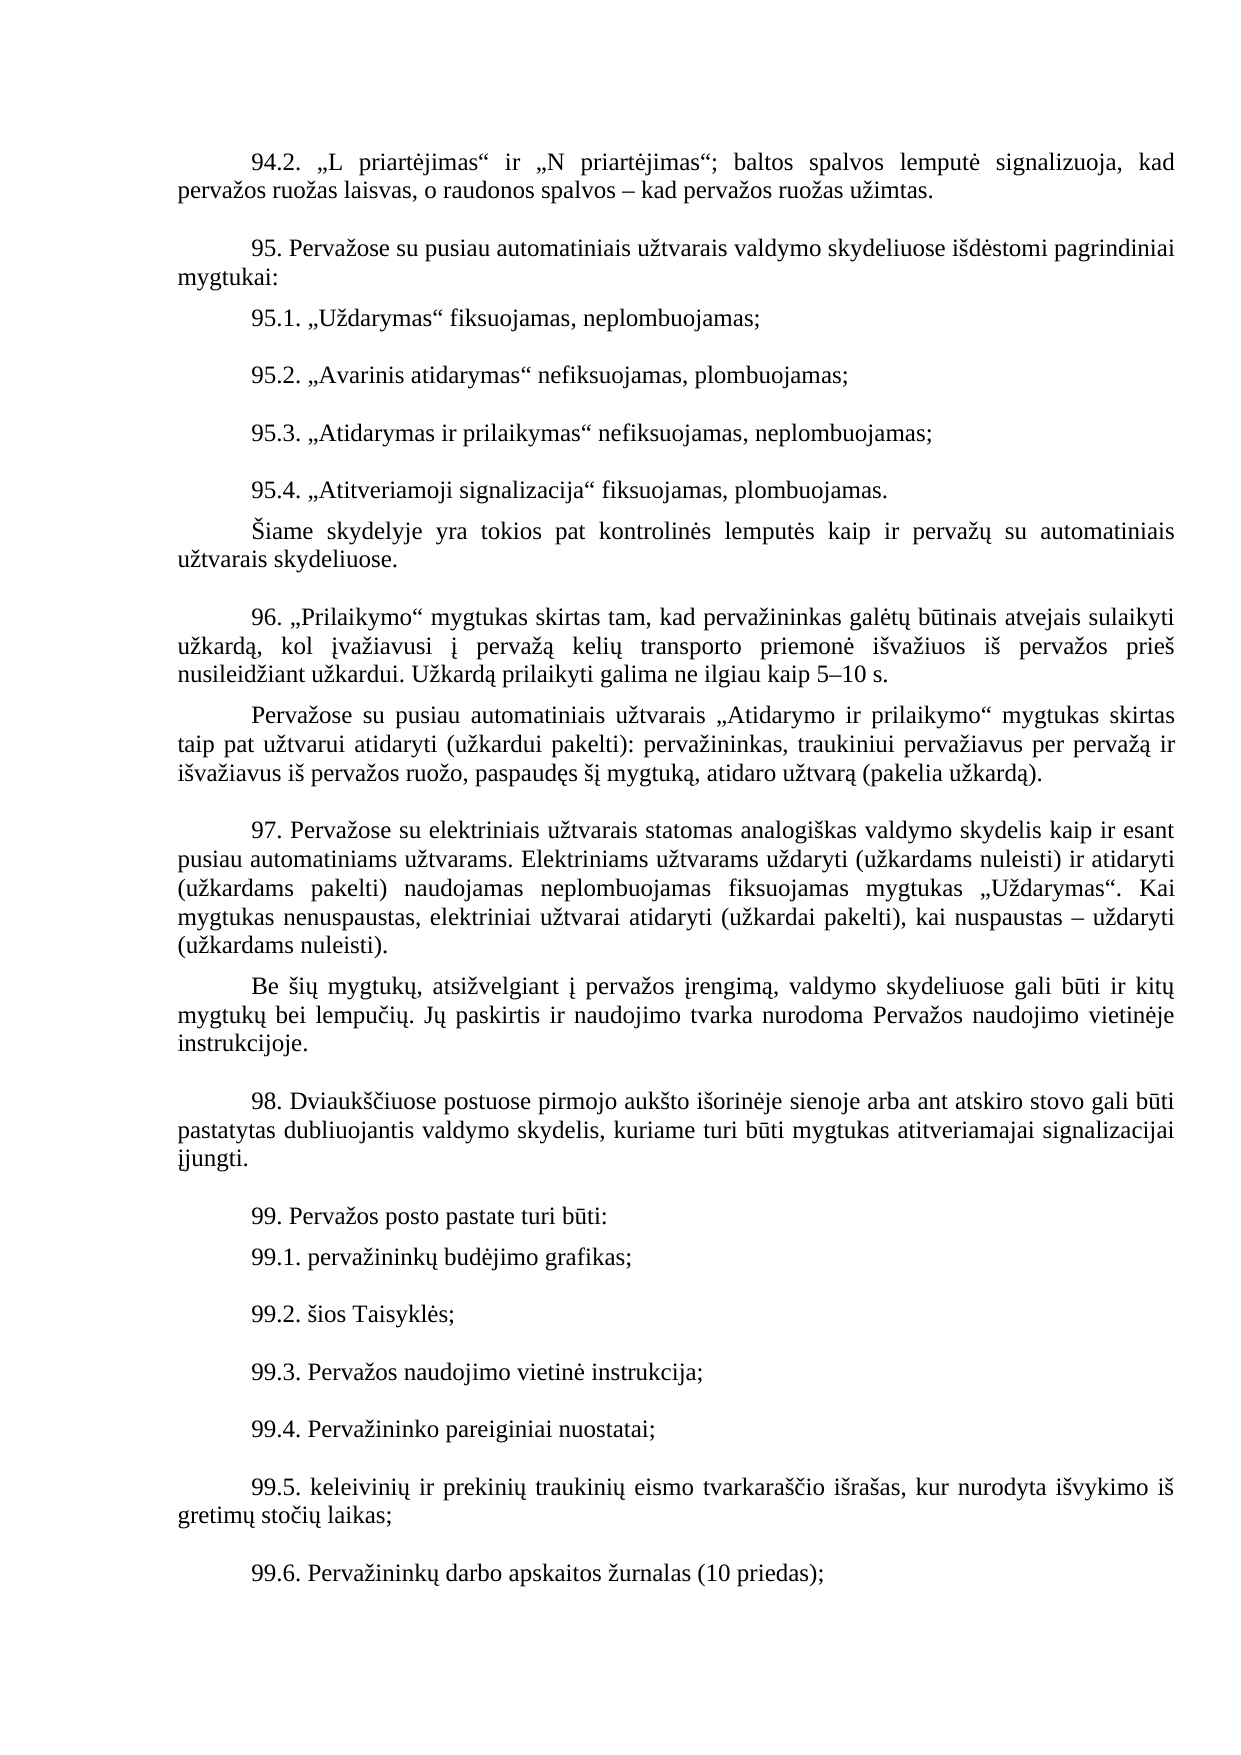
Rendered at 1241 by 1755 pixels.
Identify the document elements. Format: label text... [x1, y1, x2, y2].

text 95.3. „Atidarymas ir prilaikymas“ nefiksuojamas, neplombuojamas; [177, 418, 1176, 446]
text 95. Pervažose su pusiau automatiniais užtvarais valdymo skydeliuose išdėstomi pagrindiniai mygtukai: [177, 233, 1176, 291]
text 94.2. „L priartėjimas“ ir „N priartėjimas“; baltos spalvos lemputė signalizuoja, kad pervažos ruožas laisvas, o raudonos spalvos – kad pervažos ruožas užimtas. [177, 147, 1176, 204]
text 99.6. Pervažininkų darbo apskaitos žurnalas (10 priedas); [177, 1558, 1176, 1587]
text Šiame skydelyje yra tokios pat kontrolinės lemputės kaip ir pervažų su automatiniais užtvarais skydeliuose. [177, 516, 1176, 573]
text 95.2. „Avarinis atidarymas“ nefiksuojamas, plombuojamas; [177, 360, 1176, 389]
text 98. Dviaukščiuose postuose pirmojo aukšto išorinėje sienoje arba ant atskiro stovo gali būti pastatytas dubliuojantis valdymo skydelis, kuriame turi būti mygtukas atitveriamajai signalizacijai įjungti. [177, 1086, 1176, 1172]
text 99. Pervažos posto pastate turi būti: [177, 1201, 1176, 1230]
text 96. „Prilaikymo“ mygtukas skirtas tam, kad pervažininkas galėtų būtinais atvejais sulaikyti užkardą, kol įvažiavusi į pervažą kelių transporto priemonė išvažiuos iš pervažos prieš nusileidžiant užkardui. Užkardą prilaikyti galima ne ilgiau kaip 5–10 s. [177, 602, 1176, 688]
text Pervažose su pusiau automatiniais užtvarais „Atidarymo ir prilaikymo“ mygtukas skirtas taip pat užtvarui atidaryti (užkardui pakelti): pervažininkas, traukiniui pervažiavus per pervažą ir išvažiavus iš pervažos ruožo, paspaudęs šį mygtuką, atidaro užtvarą (pakelia užkardą). [177, 700, 1176, 787]
text 97. Pervažose su elektriniais užtvarais statomas analogiškas valdymo skydelis kaip ir esant pusiau automatiniams užtvarams. Elektriniams užtvarams uždaryti (užkardams nuleisti) ir atidaryti (užkardams pakelti) naudojamas neplombuojamas fiksuojamas mygtukas „Uždarymas“. Kai mygtukas nenuspaustas, elektriniai užtvarai atidaryti (užkardai pakelti), kai nuspaustas – uždaryti (užkardams nuleisti). [177, 815, 1176, 959]
text 99.2. šios Taisyklės; [177, 1299, 1176, 1328]
text Be šių mygtukų, atsižvelgiant į pervažos įrengimą, valdymo skydeliuose gali būti ir kitų mygtukų bei lempučių. Jų paskirtis ir naudojimo tvarka nurodoma Pervažos naudojimo vietinėje instrukcijoje. [177, 971, 1176, 1057]
text 95.4. „Atitveriamoji signalizacija“ fiksuojamas, plombuojamas. [177, 475, 1176, 504]
text 99.1. pervažininkų budėjimo grafikas; [177, 1242, 1176, 1271]
text 99.3. Pervažos naudojimo vietinė instrukcija; [177, 1357, 1176, 1386]
text 99.5. keleivinių ir prekinių traukinių eismo tvarkaraščio išrašas, kur nurodyta išvykimo iš gretimų stočių laikas; [177, 1472, 1176, 1529]
text 95.1. „Uždarymas“ fiksuojamas, neplombuojamas; [177, 303, 1176, 331]
text 99.4. Pervažininko pareiginiai nuostatai; [177, 1414, 1176, 1443]
